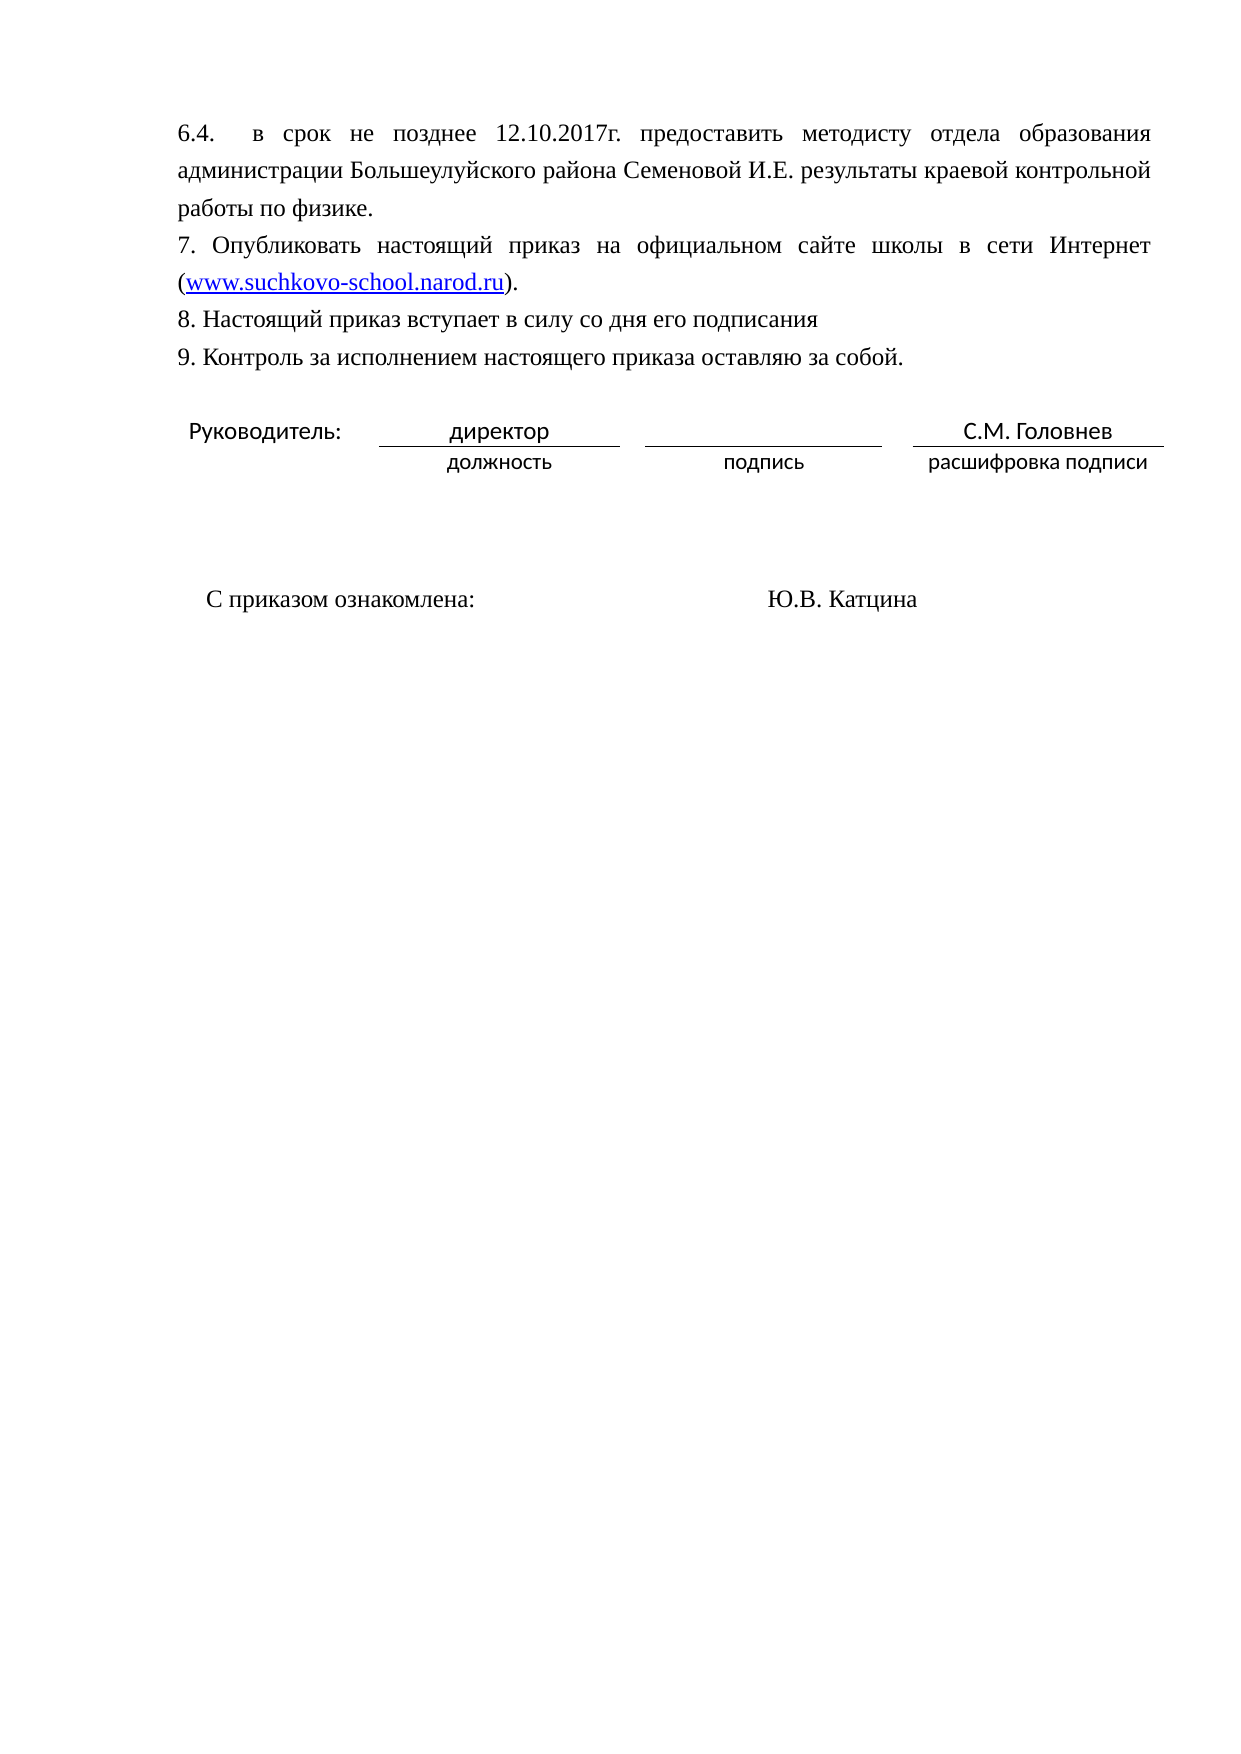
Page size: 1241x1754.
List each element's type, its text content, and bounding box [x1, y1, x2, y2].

table_header [354, 416, 379, 446]
table_header С.М. Головнев [913, 416, 1163, 446]
table_cell должность [379, 447, 620, 475]
table_cell [177, 446, 354, 475]
table_cell расшифровка подписи [913, 447, 1163, 475]
table_cell [882, 446, 912, 475]
text 7. Опубликовать настоящий приказ на официальном сайте школы в сети Интернет (www.suchkovo-school.narod.ru). [177, 230, 1152, 296]
table_cell подпись [645, 447, 882, 475]
text 8. Настоящий приказ вступает в силу со дня его подписания [177, 304, 1152, 333]
table_cell [354, 446, 379, 475]
table_header [620, 416, 645, 446]
table_cell [620, 446, 645, 475]
text 9. Контроль за исполнением настоящего приказа оставляю за собой. [177, 342, 1152, 371]
table_header [882, 416, 912, 446]
table_header Руководитель: [177, 416, 354, 446]
table_header [645, 416, 882, 446]
table_header директор [379, 416, 620, 446]
text 6.4. в срок не позднее 12.10.2017г. предоставить методисту отдела образования администрации Большеулуйского района Семеновой И.Е. результаты краевой контрольной работы по физике. [177, 118, 1152, 221]
text С приказом ознакомлена: Ю.В. Катцина [177, 584, 1152, 613]
